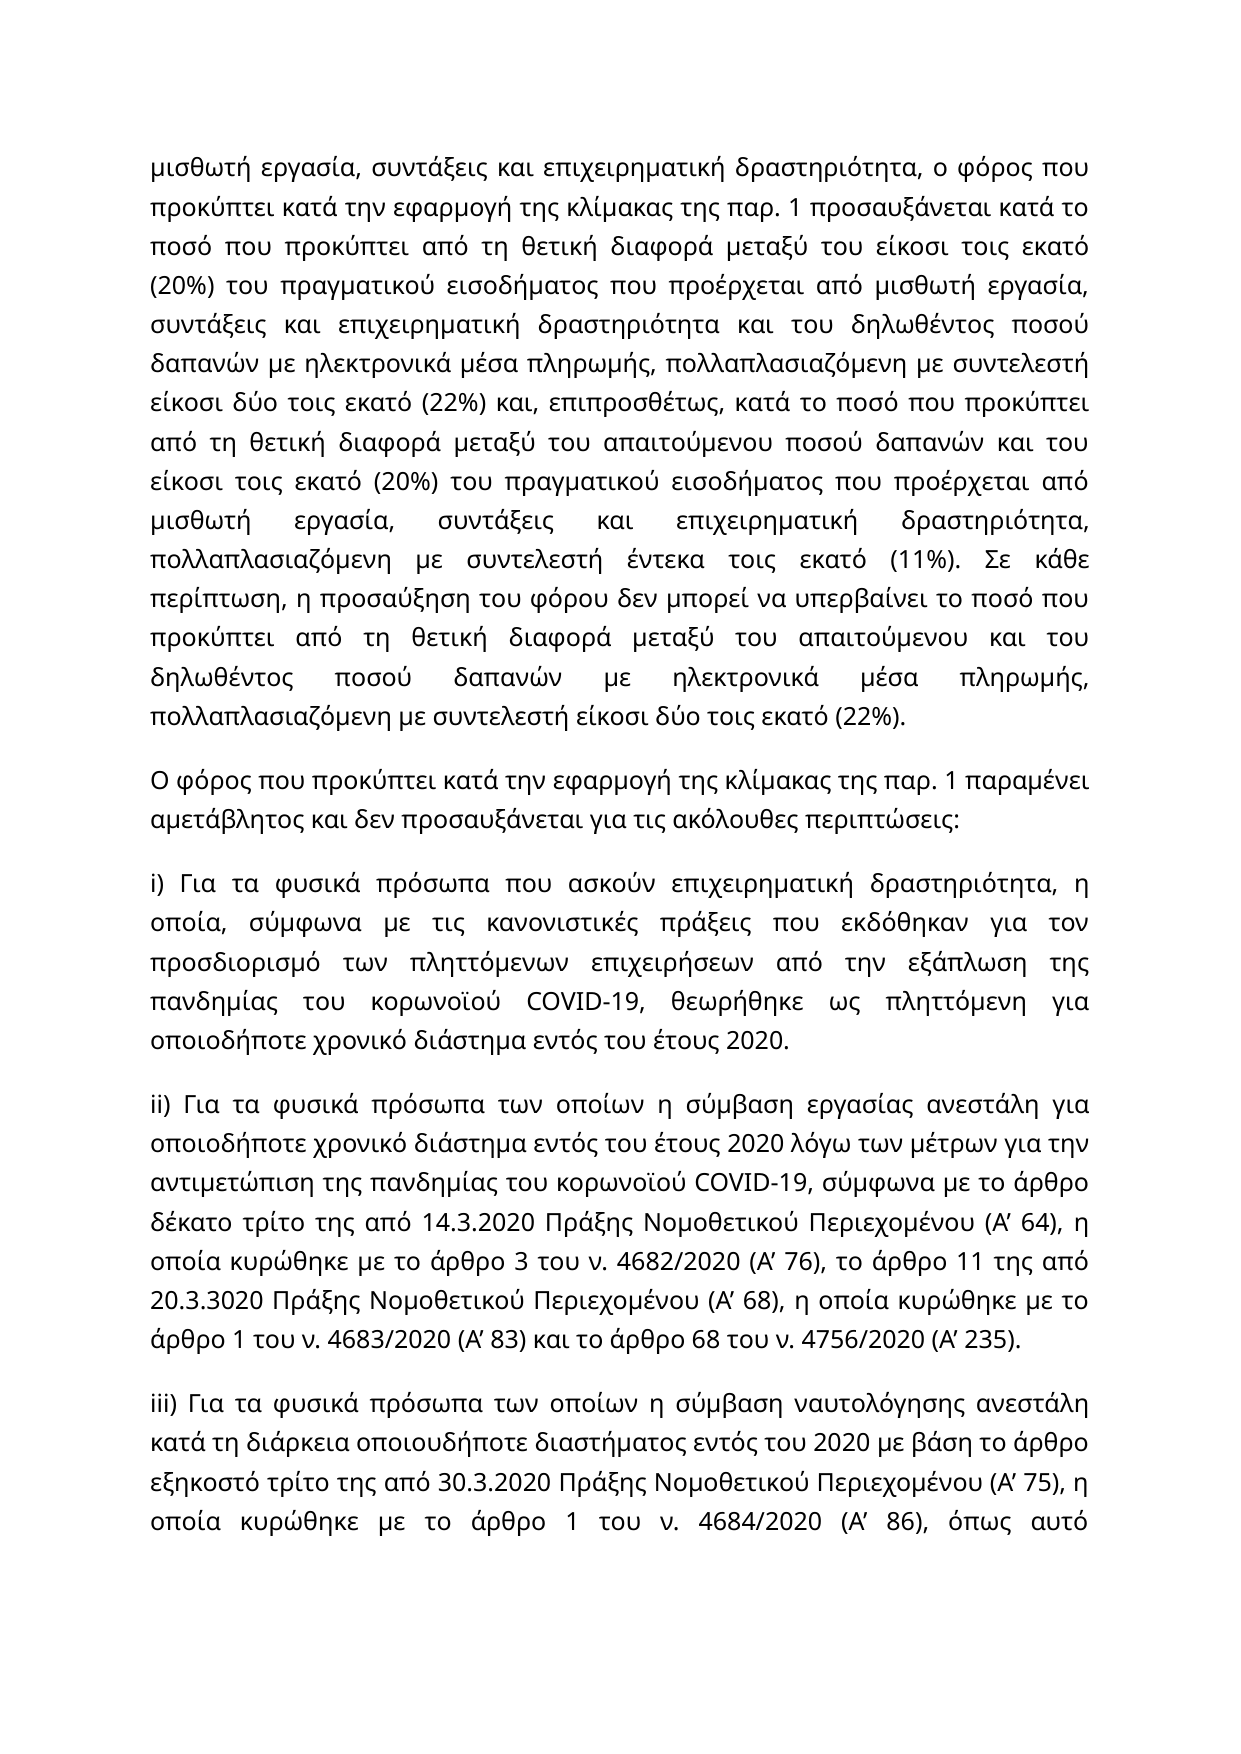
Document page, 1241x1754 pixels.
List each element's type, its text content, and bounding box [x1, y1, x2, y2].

text i) Για τα φυσικά πρόσωπα που ασκούν επιχειρηματική δραστηριότητα, η οποία, σύμφωνα με τις κανονιστικές πράξεις που εκδόθηκαν για τον προσδιορισμό των πληττόμενων επιχειρήσεων από την εξάπλωση της πανδημίας του κορωνοϊού COVID-19, θεωρήθηκε ως πληττόμενη για οποιοδήποτε χρονικό διάστημα εντός του έτους 2020. [150, 866, 1090, 1057]
text μισθωτή εργασία, συντάξεις και επιχειρηματική δραστηριότητα, o φόρος που προκύπτει κατά την εφαρμογή της κλίμακας της παρ. 1 προσαυξάνεται κατά το ποσό που προκύπτει από τη θετική διαφορά μεταξύ του είκοσι τοις εκατό (20%) του πραγματικού εισοδήματος που προέρχεται από μισθωτή εργασία, συντάξεις και επιχειρηματική δραστηριότητα και του δηλωθέντος ποσού δαπανών με ηλεκτρονικά μέσα πληρωμής, πολλαπλασιαζόμενη με συντελεστή είκοσι δύο τοις εκατό (22%) και, επιπροσθέτως, κατά το ποσό που προκύπτει από τη θετική διαφορά μεταξύ του απαιτούμενου ποσού δαπανών και του είκοσι τοις εκατό (20%) του πραγματικού εισοδήματος που προέρχεται από μισθωτή εργασία, συντάξεις και επιχειρηματική δραστηριότητα, πολλαπλασιαζόμενη με συντελεστή έντεκα τοις εκατό (11%). Σε κάθε περίπτωση, η προσαύξηση του φόρου δεν μπορεί να υπερβαίνει το ποσό που προκύπτει από τη θετική διαφορά μεταξύ του απαιτούμενου και του δηλωθέντος ποσού δαπανών με ηλεκτρονικά μέσα πληρωμής, πολλαπλασιαζόμενη με συντελεστή είκοσι δύο τοις εκατό (22%). [150, 150, 1090, 732]
text ii) Για τα φυσικά πρόσωπα των οποίων η σύμβαση εργασίας ανεστάλη για οποιοδήποτε χρονικό διάστημα εντός του έτους 2020 λόγω των μέτρων για την αντιμετώπιση της πανδημίας του κορωνοϊού COVID-19, σύμφωνα με το άρθρο δέκατο τρίτο της από 14.3.2020 Πράξης Νομοθετικού Περιεχομένου (Α’ 64), η οποία κυρώθηκε με το άρθρο 3 του ν. 4682/2020 (Α’ 76), το άρθρο 11 της από 20.3.3020 Πράξης Νομοθετικού Περιεχομένου (Α’ 68), η οποία κυρώθηκε με το άρθρο 1 του ν. 4683/2020 (Α’ 83) και το άρθρο 68 του ν. 4756/2020 (Α’ 235). [150, 1087, 1090, 1356]
text Ο φόρος που προκύπτει κατά την εφαρμογή της κλίμακας της παρ. 1 παραμένει αμετάβλητος και δεν προσαυξάνεται για τις ακόλουθες περιπτώσεις: [150, 762, 1090, 836]
text iii) Για τα φυσικά πρόσωπα των οποίων η σύμβαση ναυτολόγησης ανεστάλη κατά τη διάρκεια οποιουδήποτε διαστήματος εντός του 2020 με βάση το άρθρο εξηκοστό τρίτο της από 30.3.2020 Πράξης Νομοθετικού Περιεχομένου (Α’ 75), η οποία κυρώθηκε με το άρθρο 1 του ν. 4684/2020 (Α’ 86), όπως αυτό [150, 1386, 1090, 1537]
